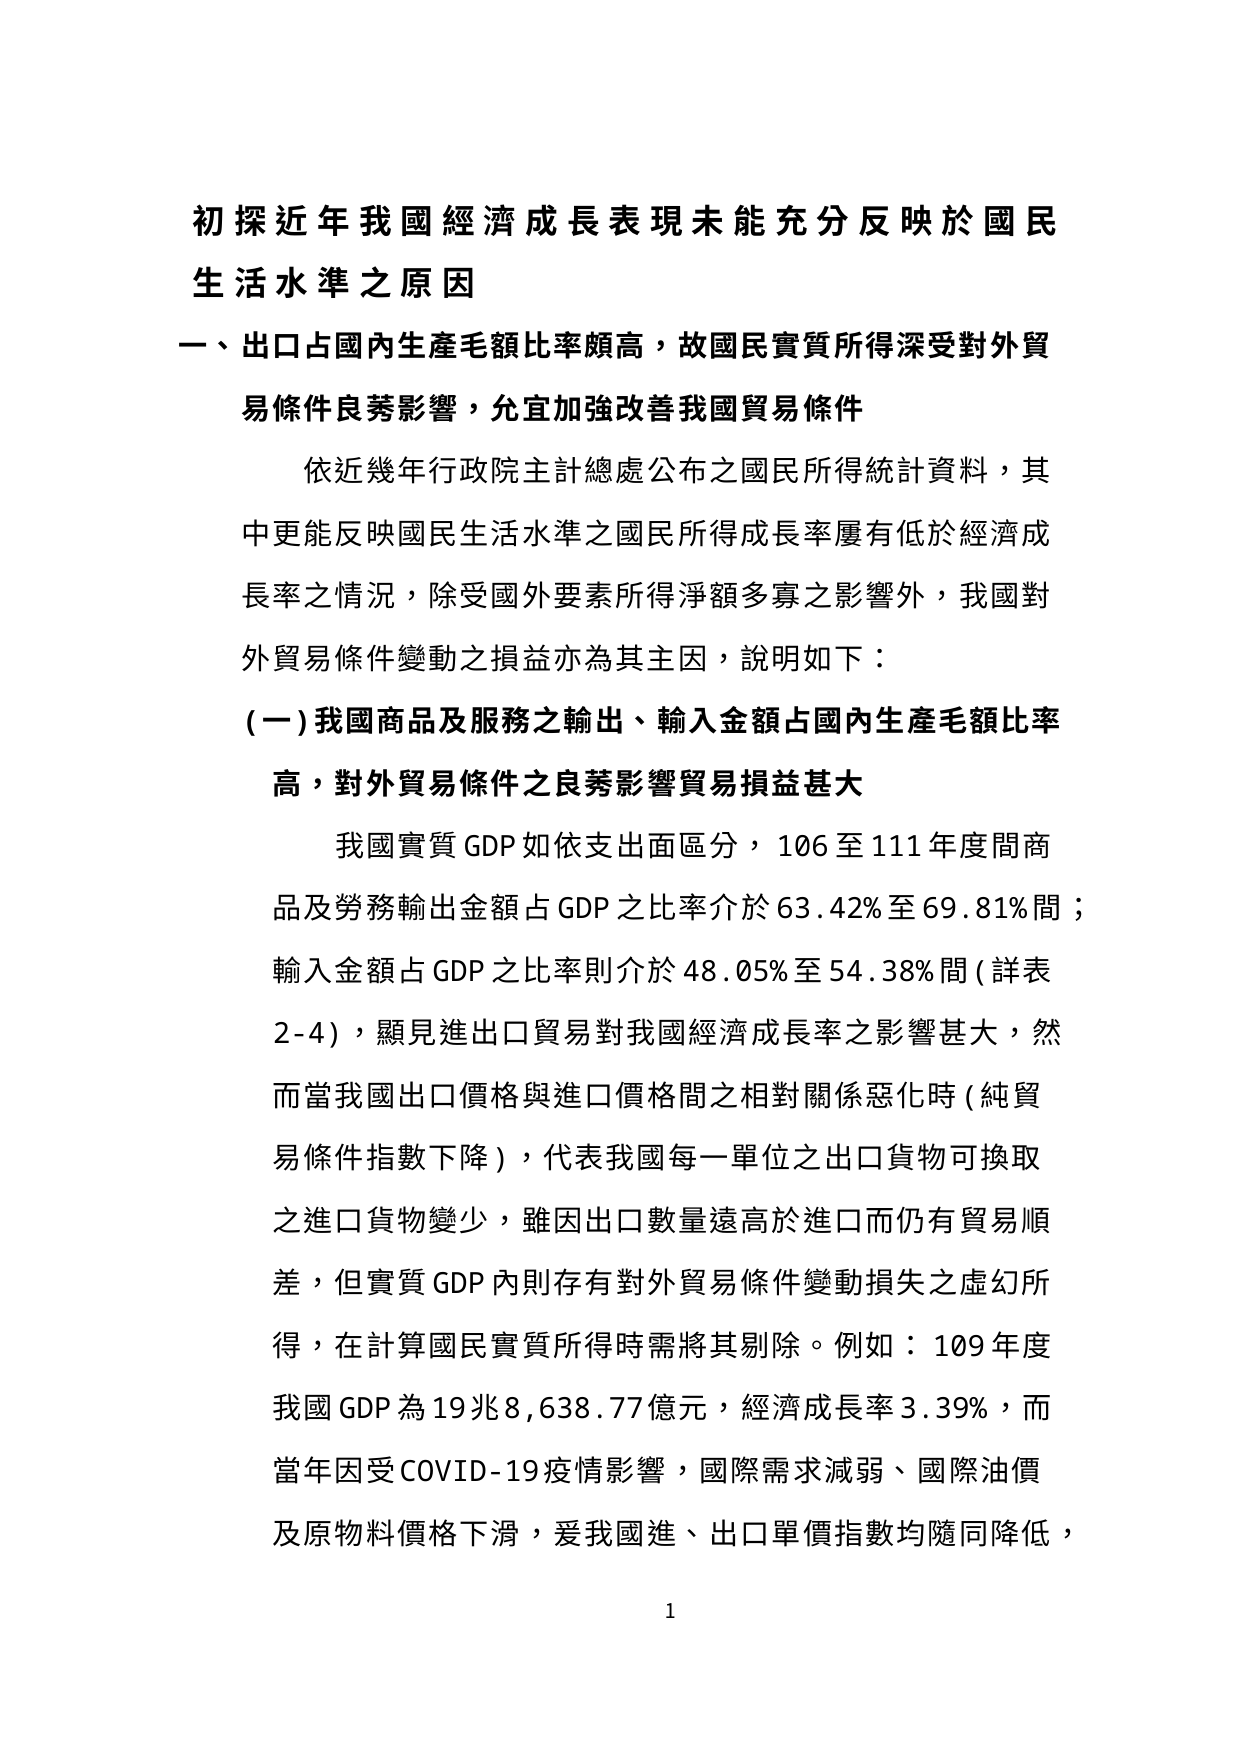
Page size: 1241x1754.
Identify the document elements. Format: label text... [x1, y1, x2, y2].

text 初探近年我國經濟成長表現未能充分反映於國民生活水準之原因 [178, 177, 1063, 302]
text 依近幾年行政院主計總處公布之國民所得統計資料，其中更能反映國民生活水準之國民所得成長率屢有低於經濟成長率之情況，除受國外要素所得淨額多寡之影響外，我國對外貿易條件變動之損益亦為其主因，說明如下： [236, 427, 1063, 677]
text (一)我國商品及服務之輸出、輸入金額占國內生產毛額比率高，對外貿易條件之良莠影響貿易損益甚大 [236, 677, 1063, 802]
text 我國實質GDP如依支出面區分，106至111年度間商品及勞務輸出金額占GDP之比率介於63.42%至69.81%間；輸入金額占GDP之比率則介於48.05%至54.38%間(詳表2-4)，顯見進出口貿易對我國經濟成長率之影響甚大，然而當我國出口價格與進口價格間之相對關係惡化時(純貿易條件指數下降)，代表我國每一單位之出口貨物可換取之進口貨物變少，雖因出口數量遠高於進口而仍有貿易順差，但實質GDP內則存有對外貿易條件變動損失之虛幻所得，在計算國民實質所得時需將其剔除。例如：109年度我國GDP為19兆8,638.77億元，經濟成長率3.39%，而當年因受COVID-19疫情影響，國際需求減弱、國際油價及原物料價格下滑，爰我國進、出口單價指數均隨同降低，惟因進口單價指數降幅大於出口單價降幅，故我國純貿易條件稍獲改善，由108年度之90.78上升至109年度之94.76，該年對外貿易條件變動損失亦隨之由108年度之5,526.35億元，大幅降至109年度之330.68億元；又110年度受全球景氣復甦影響，國際需求提升、國際油價及原物料價格上揚，我國進、出口單價指數均上升，然因出口單價指數增幅小於進口單價指數，純貿易條件降為91.96，惟因我國出口數量指數較109年度增加19.44%，所得貿易條件上升14.46%，故雖純貿易條件劣於107年度(93.07)，然整體對外貿易條件變動損失較107年度低，但因貿易條件惡化，縱使該年度商品及服務輸出淨額高於109年度，對外貿易條件變動損失仍較109年度高；111年度受俄烏戰爭影響續呈進口單價指數漲幅高於出口單價指數，致純貿易條件降至87.91，對外貿易條件變動損失擴增至6,098.84億元，為自106年以來新高(詳表3-1)，顯示對外貿易條件之良莠影響貿易變動損益甚大。 [266, 802, 1063, 1552]
text 一、出口占國內生產毛額比率頗高，故國民實質所得深受對外貿易條件良莠影響，允宜加強改善我國貿易條件 [177, 302, 1063, 427]
